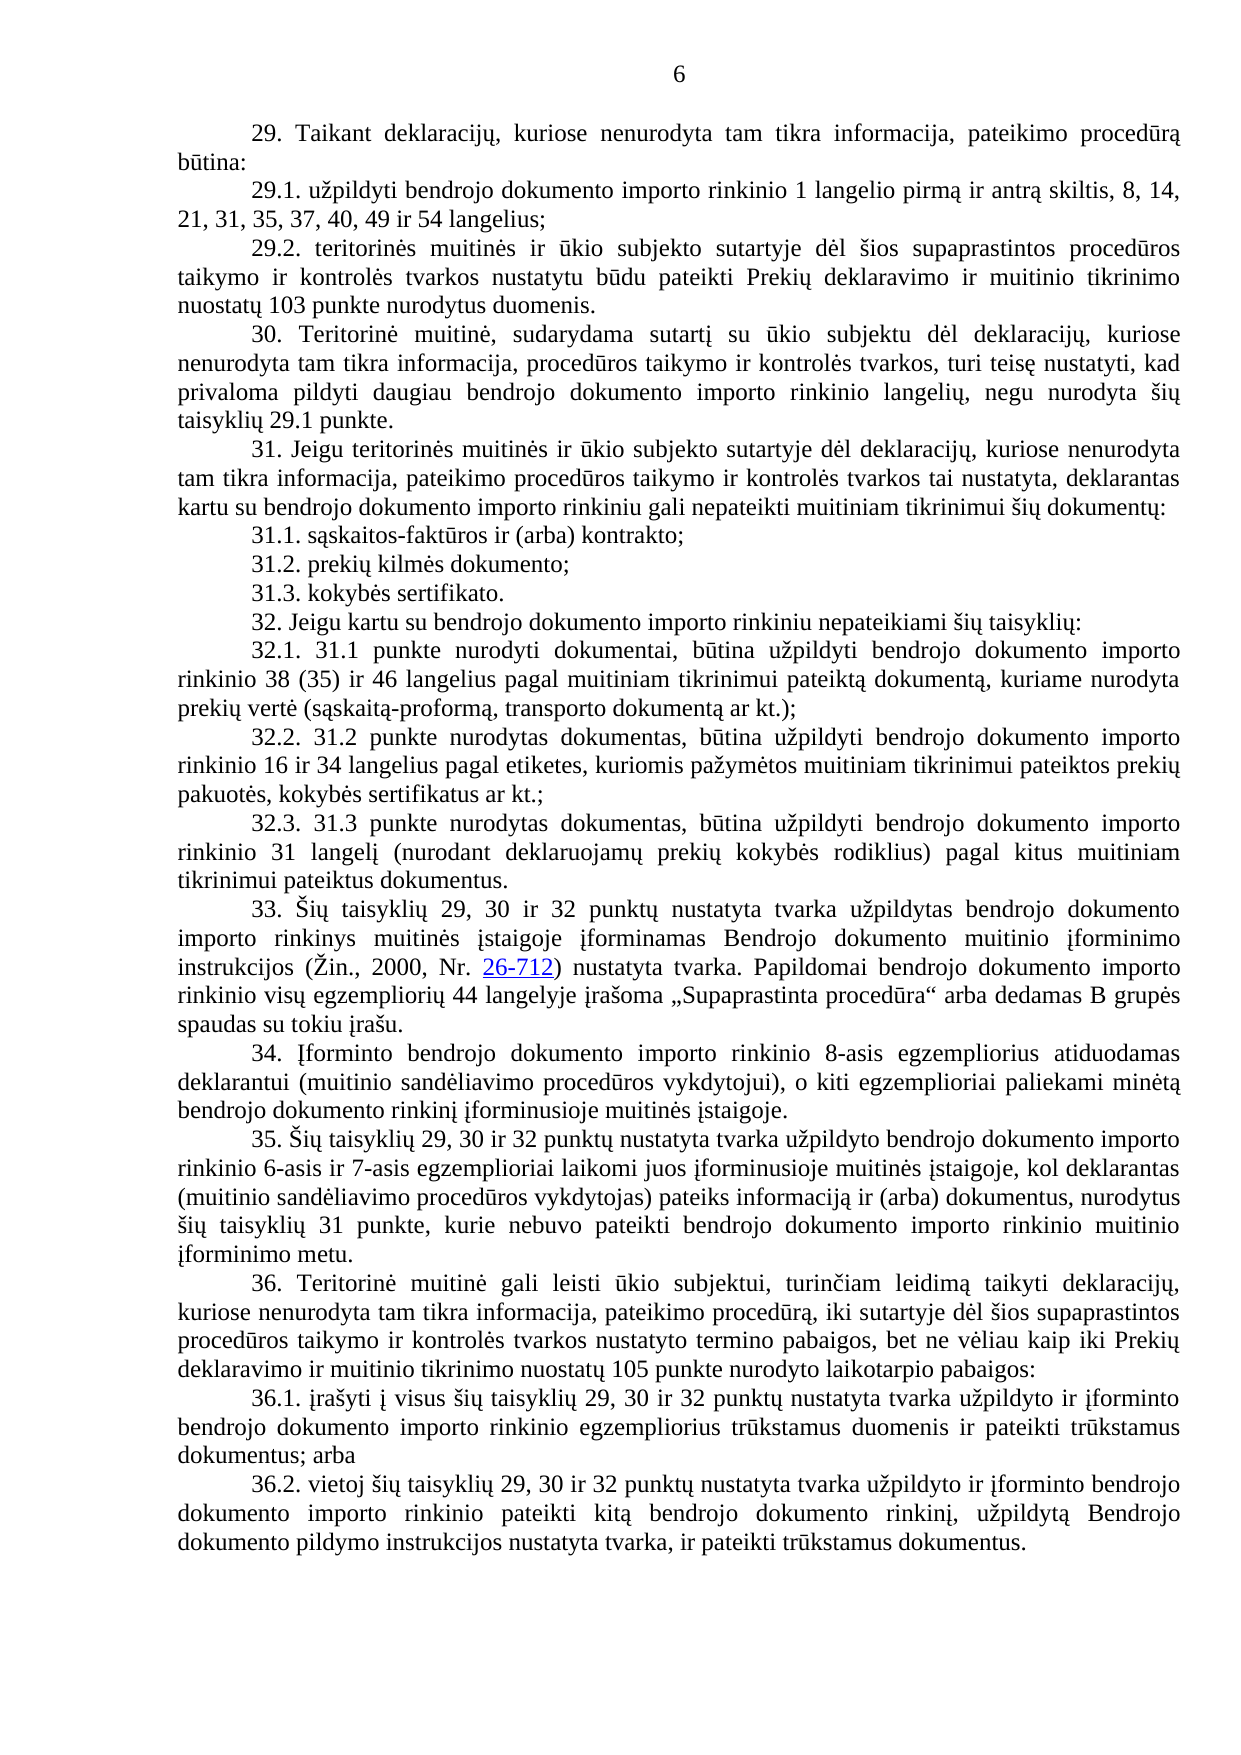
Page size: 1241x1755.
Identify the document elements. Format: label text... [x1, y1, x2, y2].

text 29.1. užpildyti bendrojo dokumento importo rinkinio 1 langelio pirmą ir antrą skiltis, 8, 14, 21, 31, 35, 37, 40, 49 ir 54 langelius; [177, 176, 1181, 233]
text 35. Šių taisyklių 29, 30 ir 32 punktų nustatyta tvarka užpildyto bendrojo dokumento importo rinkinio 6-asis ir 7-asis egzemplioriai laikomi juos įforminusioje muitinės įstaigoje, kol deklarantas (muitinio sandėliavimo procedūros vykdytojas) pateiks informaciją ir (arba) dokumentus, nurodytus šių taisyklių 31 punkte, kurie nebuvo pateikti bendrojo dokumento importo rinkinio muitinio įforminimo metu. [177, 1124, 1181, 1268]
text 32.3. 31.3 punkte nurodytas dokumentas, būtina užpildyti bendrojo dokumento importo rinkinio 31 langelį (nurodant deklaruojamų prekių kokybės rodiklius) pagal kitus muitiniam tikrinimui pateiktus dokumentus. [177, 808, 1181, 894]
text 32.1. 31.1 punkte nurodyti dokumentai, būtina užpildyti bendrojo dokumento importo rinkinio 38 (35) ir 46 langelius pagal muitiniam tikrinimui pateiktą dokumentą, kuriame nurodyta prekių vertė (sąskaitą-proformą, transporto dokumentą ar kt.); [177, 636, 1181, 722]
text 34. Įforminto bendrojo dokumento importo rinkinio 8-asis egzempliorius atiduodamas deklarantui (muitinio sandėliavimo procedūros vykdytojui), o kiti egzemplioriai paliekami minėtą bendrojo dokumento rinkinį įforminusioje muitinės įstaigoje. [177, 1038, 1181, 1124]
text 36.2. vietoj šių taisyklių 29, 30 ir 32 punktų nustatyta tvarka užpildyto ir įforminto bendrojo dokumento importo rinkinio pateikti kitą bendrojo dokumento rinkinį, užpildytą Bendrojo dokumento pildymo instrukcijos nustatyta tvarka, ir pateikti trūkstamus dokumentus. [177, 1469, 1181, 1556]
text 31.2. prekių kilmės dokumento; [177, 549, 1181, 578]
text 32.2. 31.2 punkte nurodytas dokumentas, būtina užpildyti bendrojo dokumento importo rinkinio 16 ir 34 langelius pagal etiketes, kuriomis pažymėtos muitiniam tikrinimui pateiktos prekių pakuotės, kokybės sertifikatus ar kt.; [177, 722, 1181, 808]
text 36.1. įrašyti į visus šių taisyklių 29, 30 ir 32 punktų nustatyta tvarka užpildyto ir įforminto bendrojo dokumento importo rinkinio egzempliorius trūkstamus duomenis ir pateikti trūkstamus dokumentus; arba [177, 1383, 1181, 1469]
text 32. Jeigu kartu su bendrojo dokumento importo rinkiniu nepateikiami šių taisyklių: [177, 607, 1181, 636]
text 36. Teritorinė muitinė gali leisti ūkio subjektui, turinčiam leidimą taikyti deklaracijų, kuriose nenurodyta tam tikra informacija, pateikimo procedūrą, iki sutartyje dėl šios supaprastintos procedūros taikymo ir kontrolės tvarkos nustatyto termino pabaigos, bet ne vėliau kaip iki Prekių deklaravimo ir muitinio tikrinimo nuostatų 105 punkte nurodyto laikotarpio pabaigos: [177, 1268, 1181, 1383]
text 31.1. sąskaitos-faktūros ir (arba) kontrakto; [177, 521, 1181, 549]
text 30. Teritorinė muitinė, sudarydama sutartį su ūkio subjektu dėl deklaracijų, kuriose nenurodyta tam tikra informacija, procedūros taikymo ir kontrolės tvarkos, turi teisę nustatyti, kad privaloma pildyti daugiau bendrojo dokumento importo rinkinio langelių, negu nurodyta šių taisyklių 29.1 punkte. [177, 319, 1181, 434]
text 31.3. kokybės sertifikato. [177, 578, 1181, 607]
text 29. Taikant deklaracijų, kuriose nenurodyta tam tikra informacija, pateikimo procedūrą būtina: [177, 118, 1181, 176]
text 29.2. teritorinės muitinės ir ūkio subjekto sutartyje dėl šios supaprastintos procedūros taikymo ir kontrolės tvarkos nustatytu būdu pateikti Prekių deklaravimo ir muitinio tikrinimo nuostatų 103 punkte nurodytus duomenis. [177, 233, 1181, 319]
text 31. Jeigu teritorinės muitinės ir ūkio subjekto sutartyje dėl deklaracijų, kuriose nenurodyta tam tikra informacija, pateikimo procedūros taikymo ir kontrolės tvarkos tai nustatyta, deklarantas kartu su bendrojo dokumento importo rinkiniu gali nepateikti muitiniam tikrinimui šių dokumentų: [177, 434, 1181, 521]
text 33. Šių taisyklių 29, 30 ir 32 punktų nustatyta tvarka užpildytas bendrojo dokumento importo rinkinys muitinės įstaigoje įforminamas Bendrojo dokumento muitinio įforminimo instrukcijos (Žin., 2000, Nr. 26-712) nustatyta tvarka. Papildomai bendrojo dokumento importo rinkinio visų egzempliorių 44 langelyje įrašoma „Supaprastinta procedūra“ arba dedamas B grupės spaudas su tokiu įrašu. [177, 894, 1181, 1038]
